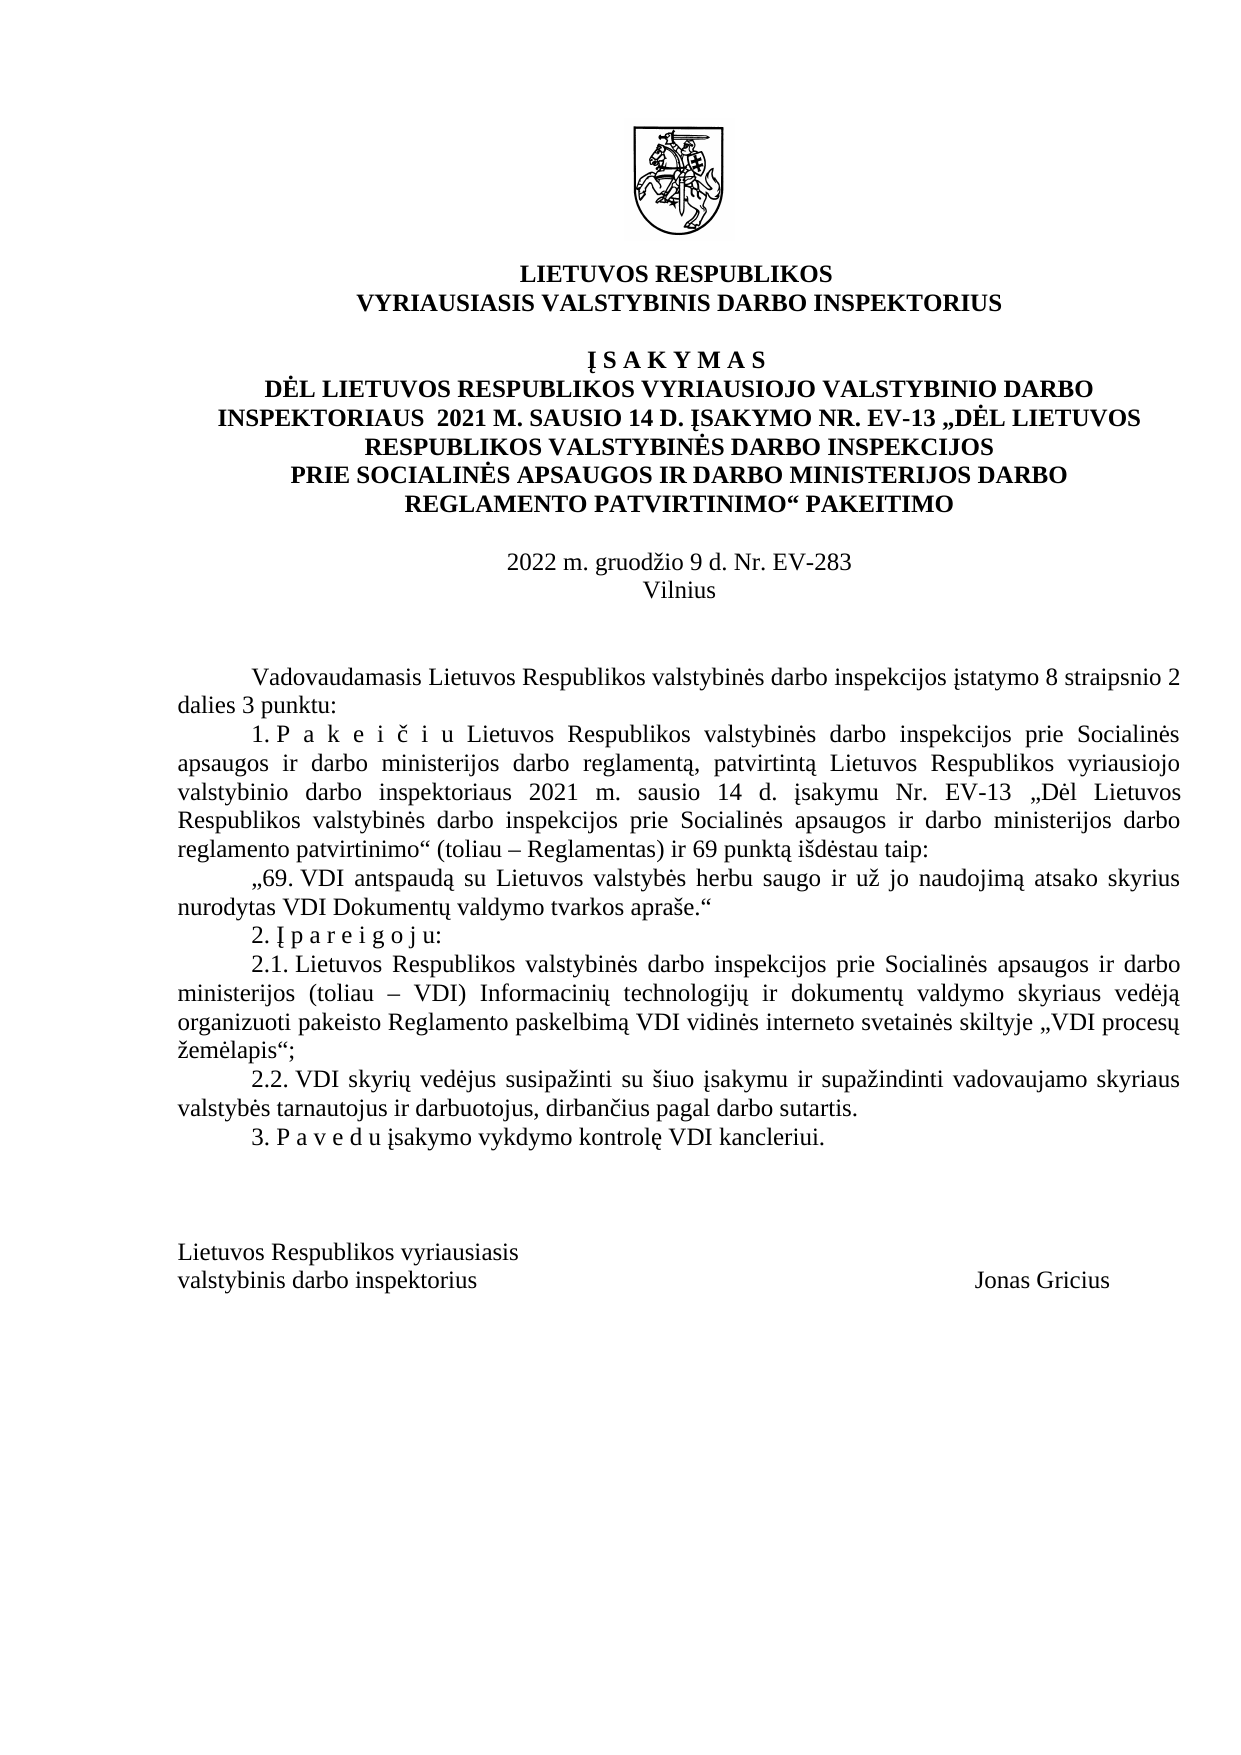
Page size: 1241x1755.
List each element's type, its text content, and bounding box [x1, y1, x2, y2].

text DĖL LIETUVOS RESPUBLIKOS VYRIAUSIOJO VALSTYBINIO DARBO INSPEKTORIAUS 2021 M. SAUSIO 14 D. ĮSAKYMO NR. EV-13 „DĖL LIETUVOS RESPUBLIKOS VALSTYBINĖS DARBO INSPEKCIJOS [177, 374, 1181, 461]
text 3. P a v e d u įsakymo vykdymo kontrolę VDI kancleriui. [177, 1122, 1181, 1151]
text Vadovaudamasis Lietuvos Respublikos valstybinės darbo inspekcijos įstatymo 8 straipsnio 2 dalies 3 punktu: [177, 662, 1181, 719]
text Vilnius [177, 576, 1181, 604]
text Į S A K Y M A S [177, 346, 1181, 374]
text 2. Į p a r e i g o j u: [251, 921, 1181, 949]
text VYRIAUSIASIS VALSTYBINIS DARBO INSPEKTORIUS [177, 288, 1181, 317]
text REGLAMENTO PATVIRTINIMO“ PAKEITIMO [177, 489, 1181, 518]
text 2022 m. gruodžio 9 d. Nr. EV-283 [177, 547, 1181, 576]
text 1. P a k e i č i u Lietuvos Respublikos valstybinės darbo inspekcijos prie Socialinės apsaugos ir darbo ministerijos darbo reglamentą, patvirtintą Lietuvos Respublikos vyriausiojo valstybinio darbo inspektoriaus 2021 m. sausio 14 d. įsakymu Nr. EV-13 „Dėl Lietuvos Respublikos valstybinės darbo inspekcijos prie Socialinės apsaugos ir darbo ministerijos darbo reglamento patvirtinimo“ (toliau – Reglamentas) ir 69 punktą išdėstau taip: [177, 719, 1181, 863]
text valstybinis darbo inspektorius Jonas Gricius [177, 1266, 1181, 1294]
text LIETUVOS RESPUBLIKOS [177, 259, 1181, 288]
text 2.1. Lietuvos Respublikos valstybinės darbo inspekcijos prie Socialinės apsaugos ir darbo ministerijos (toliau – VDI) Informacinių technologijų ir dokumentų valdymo skyriaus vedėją organizuoti pakeisto Reglamento paskelbimą VDI vidinės interneto svetainės skiltyje „VDI procesų žemėlapis“; [177, 949, 1181, 1064]
text PRIE SOCIALINĖS APSAUGOS IR DARBO MINISTERIJOS DARBO [177, 461, 1181, 489]
text Lietuvos Respublikos vyriausiasis [177, 1237, 1181, 1266]
text 2.2. VDI skyrių vedėjus susipažinti su šiuo įsakymu ir supažindinti vadovaujamo skyriaus valstybės tarnautojus ir darbuotojus, dirbančius pagal darbo sutartis. [177, 1064, 1181, 1122]
text „69. VDI antspaudą su Lietuvos valstybės herbu saugo ir už jo naudojimą atsako skyrius nurodytas VDI Dokumentų valdymo tvarkos apraše.“ [177, 863, 1181, 921]
